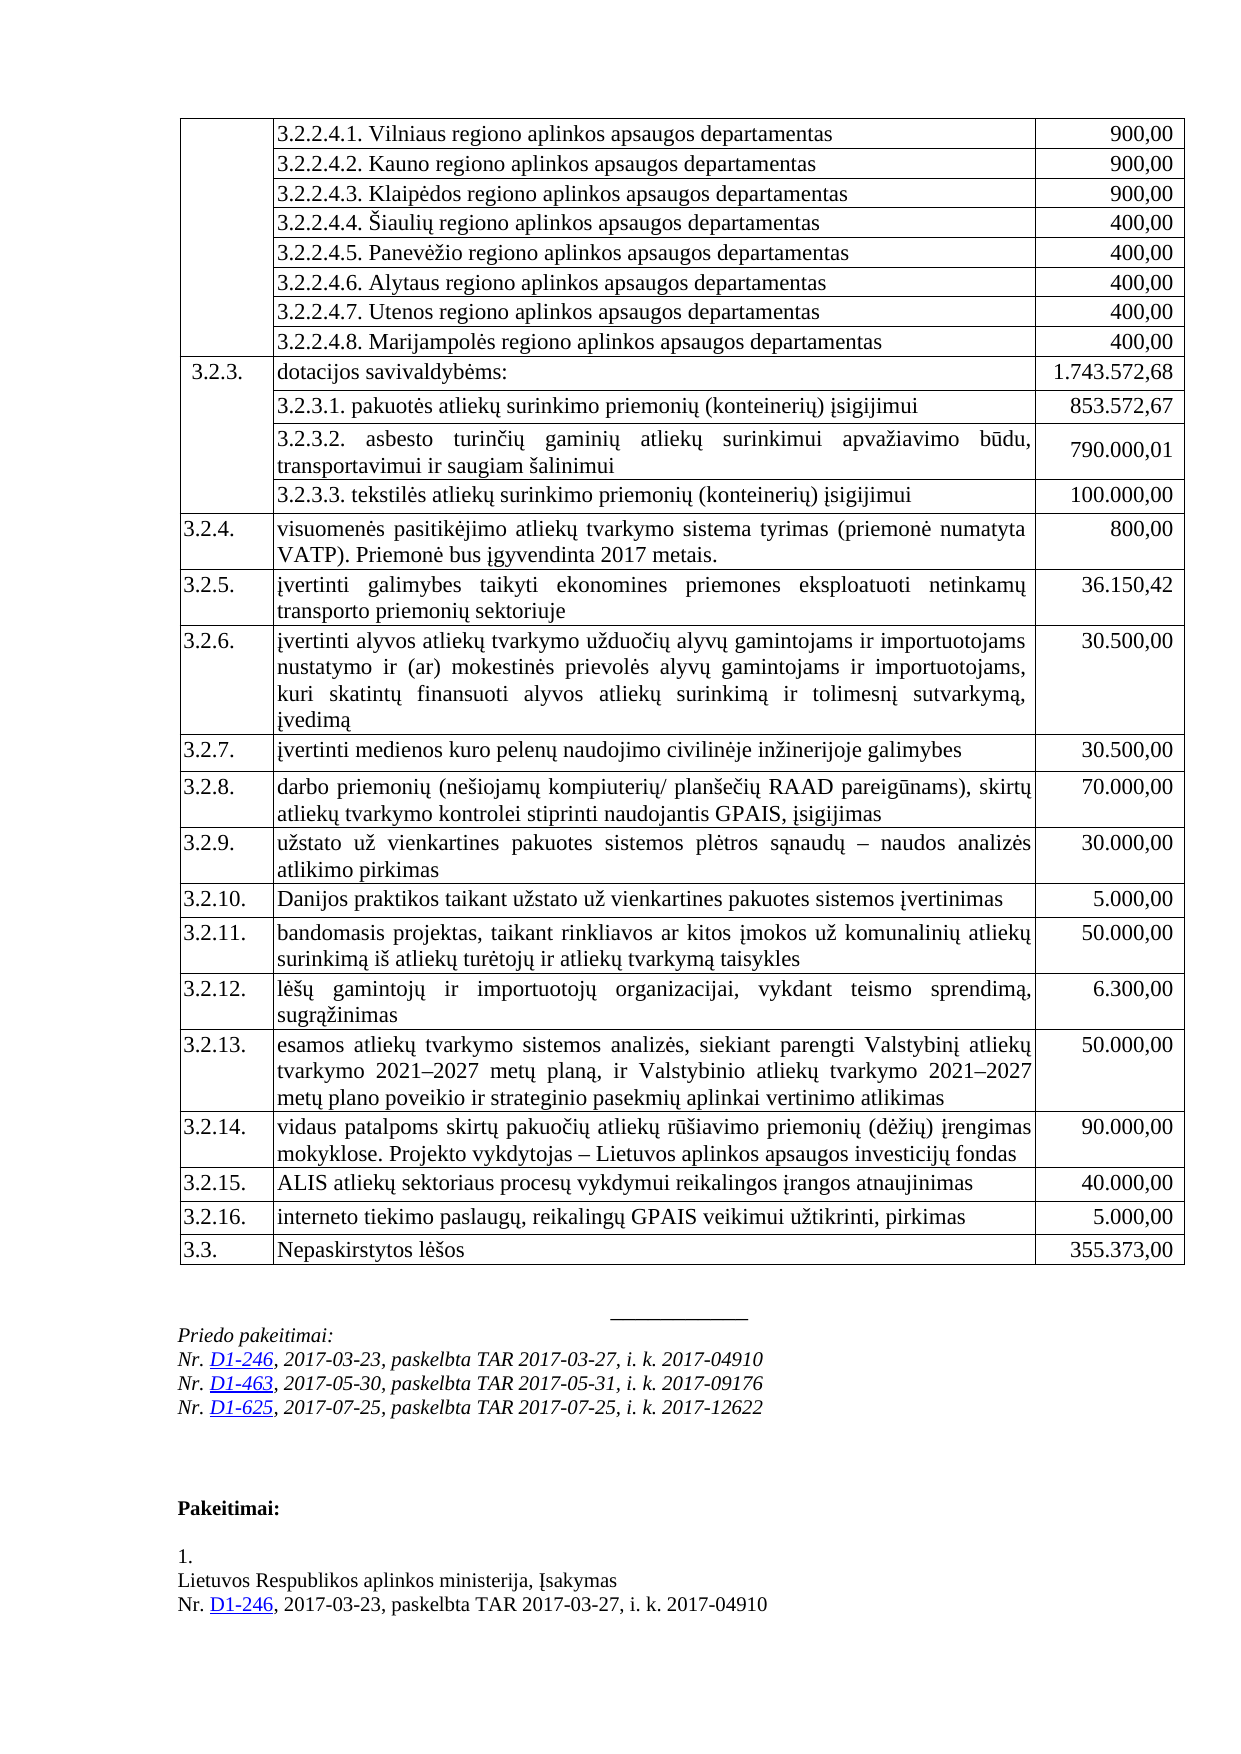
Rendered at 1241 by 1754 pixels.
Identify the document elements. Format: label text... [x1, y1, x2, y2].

table_cell 3.2.2.4.7. Utenos regiono aplinkos apsaugos departamentas [274, 297, 1035, 326]
text Nr. D1-246, 2017-03-23, paskelbta TAR 2017-03-27, i. k. 2017-04910 [177, 1347, 1181, 1371]
table_cell ALIS atliekų sektoriaus procesų vykdymui reikalingos įrangos atnaujinimas [274, 1168, 1035, 1201]
table_cell 800,00 [1036, 514, 1184, 569]
text Pakeitimai: [177, 1496, 1181, 1520]
table_cell bandomasis projektas, taikant rinkliavos ar kitos įmokos už komunalinių atliekų surinkimą iš atliekų turėtojų ir atliekų tvarkymą taisykles [274, 918, 1035, 973]
table_cell esamos atliekų tvarkymo sistemos analizės, siekiant parengti Valstybinį atliekų tvarkymo 2021‒2027 metų planą, ir Valstybinio atliekų tvarkymo 2021‒2027 metų plano poveikio ir strateginio pasekmių aplinkai vertinimo atlikimas [274, 1030, 1035, 1111]
table_cell 50.000,00 [1036, 918, 1184, 973]
text Lietuvos Respublikos aplinkos ministerija, Įsakymas [177, 1568, 1181, 1592]
table_cell 36.150,42 [1036, 570, 1184, 625]
text Nr. D1-625, 2017-07-25, paskelbta TAR 2017-07-25, i. k. 2017-12622 [177, 1395, 1181, 1419]
text Nr. D1-246, 2017-03-23, paskelbta TAR 2017-03-27, i. k. 2017-04910 [177, 1592, 1181, 1616]
table_cell Nepaskirstytos lėšos [274, 1235, 1035, 1264]
table_cell 3.2.3.3. tekstilės atliekų surinkimo priemonių (konteinerių) įsigijimui [274, 480, 1035, 513]
table_cell 400,00 [1036, 238, 1184, 267]
table_cell 3.2.15. [181, 1168, 273, 1201]
table_cell 3.2.2.4.4. Šiaulių regiono aplinkos apsaugos departamentas [274, 208, 1035, 237]
table_cell 3.2.13. [181, 1030, 273, 1111]
table_cell 100.000,00 [1036, 480, 1184, 513]
text ___________ [177, 1294, 1181, 1323]
table_cell 853.572,67 [1036, 391, 1184, 423]
table_cell 3.2.3. [181, 357, 273, 513]
table_cell 400,00 [1036, 208, 1184, 237]
table_cell 3.2.2.4.6. Alytaus regiono aplinkos apsaugos departamentas [274, 268, 1035, 296]
table_cell 3.2.2.4.5. Panevėžio regiono aplinkos apsaugos departamentas [274, 238, 1035, 267]
table_cell 3.2.9. [181, 828, 273, 883]
table_cell 6.300,00 [1036, 974, 1184, 1029]
table_cell 900,00 [1036, 119, 1184, 148]
table_cell 3.2.3.1. pakuotės atliekų surinkimo priemonių (konteinerių) įsigijimui [274, 391, 1035, 423]
table_cell 30.500,00 [1036, 735, 1184, 771]
table_cell 3.2.11. [181, 918, 273, 973]
table_cell 3.2.7. [181, 735, 273, 771]
table_cell 3.2.2.4.1. Vilniaus regiono aplinkos apsaugos departamentas [274, 119, 1035, 148]
table_cell 3.2.10. [181, 884, 273, 917]
table_cell 70.000,00 [1036, 772, 1184, 827]
text Nr. D1-463, 2017-05-30, paskelbta TAR 2017-05-31, i. k. 2017-09176 [177, 1371, 1181, 1395]
table_cell 1.743.572,68 [1036, 357, 1184, 389]
table_cell darbo priemonių (nešiojamų kompiuterių/ planšečių RAAD pareigūnams), skirtų atliekų tvarkymo kontrolei stiprinti naudojantis GPAIS, įsigijimas [274, 772, 1035, 827]
table_cell 3.2.3.2. asbesto turinčių gaminių atliekų surinkimui apvažiavimo būdu, transportavimui ir saugiam šalinimui [274, 424, 1035, 479]
table_cell 3.2.8. [181, 772, 273, 827]
table_cell 3.2.2.4.3. Klaipėdos regiono aplinkos apsaugos departamentas [274, 179, 1035, 207]
table_cell 3.2.5. [181, 570, 273, 625]
table_cell 3.3. [181, 1235, 273, 1264]
table_cell 90.000,00 [1036, 1112, 1184, 1167]
table_cell 30.500,00 [1036, 626, 1184, 733]
text Priedo pakeitimai: [177, 1323, 1181, 1347]
table_cell 400,00 [1036, 297, 1184, 326]
table_cell 3.2.6. [181, 626, 273, 733]
table_cell 3.2.14. [181, 1112, 273, 1167]
table_cell lėšų gamintojų ir importuotojų organizacijai, vykdant teismo sprendimą, sugrąžinimas [274, 974, 1035, 1029]
table_cell 3.2.2.4.8. Marijampolės regiono aplinkos apsaugos departamentas [274, 327, 1035, 356]
table_cell Danijos praktikos taikant užstato už vienkartines pakuotes sistemos įvertinimas [274, 884, 1035, 917]
table_cell įvertinti medienos kuro pelenų naudojimo civilinėje inžinerijoje galimybes [274, 735, 1035, 771]
table_cell 900,00 [1036, 179, 1184, 207]
table_cell 400,00 [1036, 327, 1184, 356]
table_cell visuomenės pasitikėjimo atliekų tvarkymo sistema tyrimas (priemonė numatyta VATP). Priemonė bus įgyvendinta 2017 metais. [274, 514, 1035, 569]
table_cell interneto tiekimo paslaugų, reikalingų GPAIS veikimui užtikrinti, pirkimas [274, 1202, 1035, 1234]
table_cell 790.000,01 [1036, 424, 1184, 479]
text 1. [177, 1544, 1181, 1568]
table_cell 3.2.2.4.2. Kauno regiono aplinkos apsaugos departamentas [274, 149, 1035, 177]
table_cell įvertinti galimybes taikyti ekonomines priemones eksploatuoti netinkamų transporto priemonių sektoriuje [274, 570, 1035, 625]
table_cell 40.000,00 [1036, 1168, 1184, 1201]
table_cell 900,00 [1036, 149, 1184, 177]
table_cell 400,00 [1036, 268, 1184, 296]
table_cell dotacijos savivaldybėms: [274, 357, 1035, 389]
table_cell 50.000,00 [1036, 1030, 1184, 1111]
table_cell 3.2.12. [181, 974, 273, 1029]
table_cell vidaus patalpoms skirtų pakuočių atliekų rūšiavimo priemonių (dėžių) įrengimas mokyklose. Projekto vykdytojas ‒ Lietuvos aplinkos apsaugos investicijų fondas [274, 1112, 1035, 1167]
table_cell 5.000,00 [1036, 884, 1184, 917]
table_cell įvertinti alyvos atliekų tvarkymo užduočių alyvų gamintojams ir importuotojams nustatymo ir (ar) mokestinės prievolės alyvų gamintojams ir importuotojams, kuri skatintų finansuoti alyvos atliekų surinkimą ir tolimesnį sutvarkymą, įvedimą [274, 626, 1035, 733]
table_cell užstato už vienkartines pakuotes sistemos plėtros sąnaudų ‒ naudos analizės atlikimo pirkimas [274, 828, 1035, 883]
table_cell 355.373,00 [1036, 1235, 1184, 1264]
table_cell 3.2.16. [181, 1202, 273, 1234]
table_cell 5.000,00 [1036, 1202, 1184, 1234]
table_cell 30.000,00 [1036, 828, 1184, 883]
table_cell [181, 119, 273, 356]
table_cell 3.2.4. [181, 514, 273, 569]
